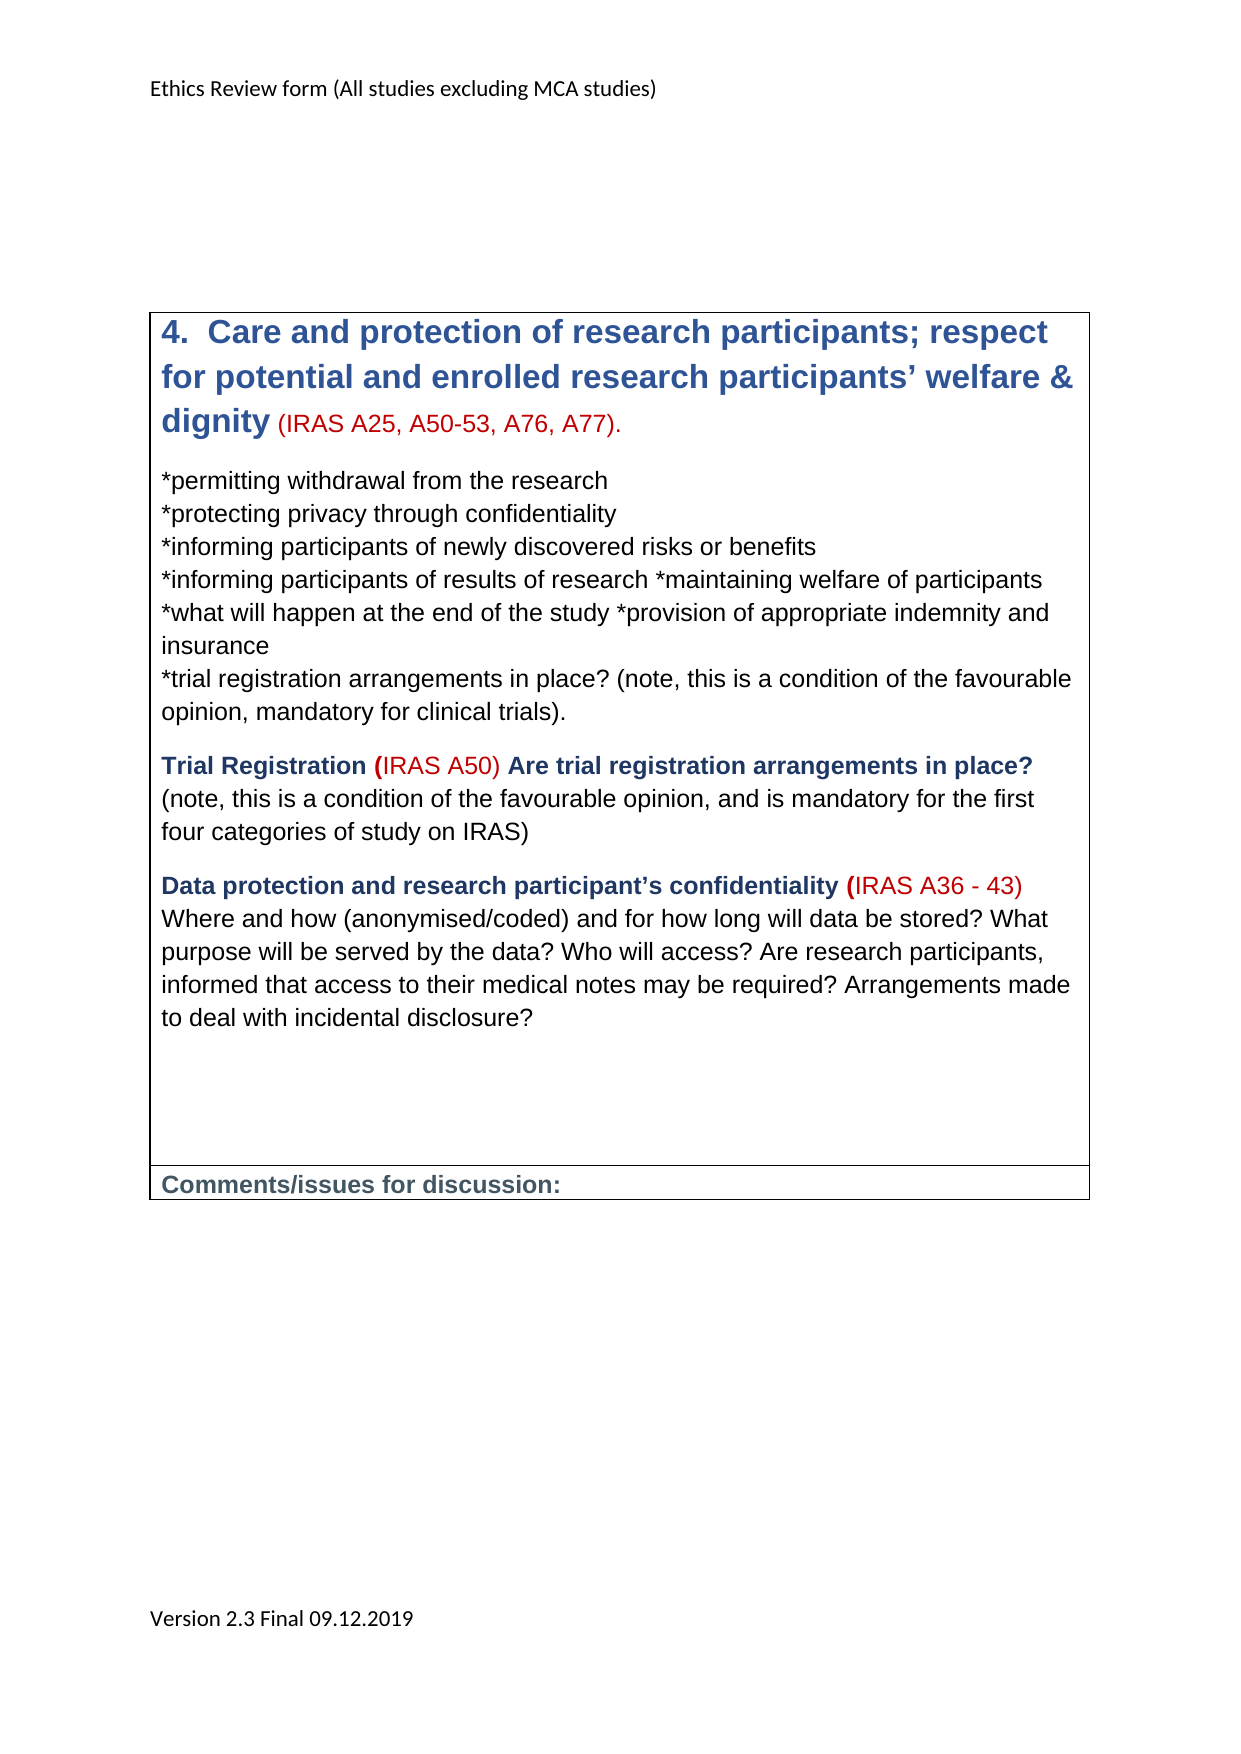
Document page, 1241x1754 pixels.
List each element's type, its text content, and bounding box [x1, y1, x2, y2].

table_cell Comments/issues for discussion: [151, 1166, 1089, 1198]
table_header 4. Care and protection of research participants; respect for potential and enrolled research participants’ welfare & dignity (IRAS A25, A50-53, A76, A77). *permitting withdrawal from the research *protecting privacy through confidentiality *informing participants of newly discovered risks or benefits *informing participants of results of research *maintaining welfare of participants *what will happen at the end of the study *provision of appropriate indemnity and insurance *trial registration arrangements in place? (note, this is a condition of the favourable opinion, mandatory for clinical trials). Trial Registration (IRAS A50) Are trial registration arrangements in place? (note, this is a condition of the favourable opinion, and is mandatory for the first four categories of study on IRAS) Data protection and research participant’s confidentiality (IRAS A36 - 43) Where and how (anonymised/coded) and for how long will data be stored? What purpose will be served by the data? Who will access? Are research participants, informed that access to their medical notes may be required? Arrangements made to deal with incidental disclosure? [151, 313, 1089, 1164]
